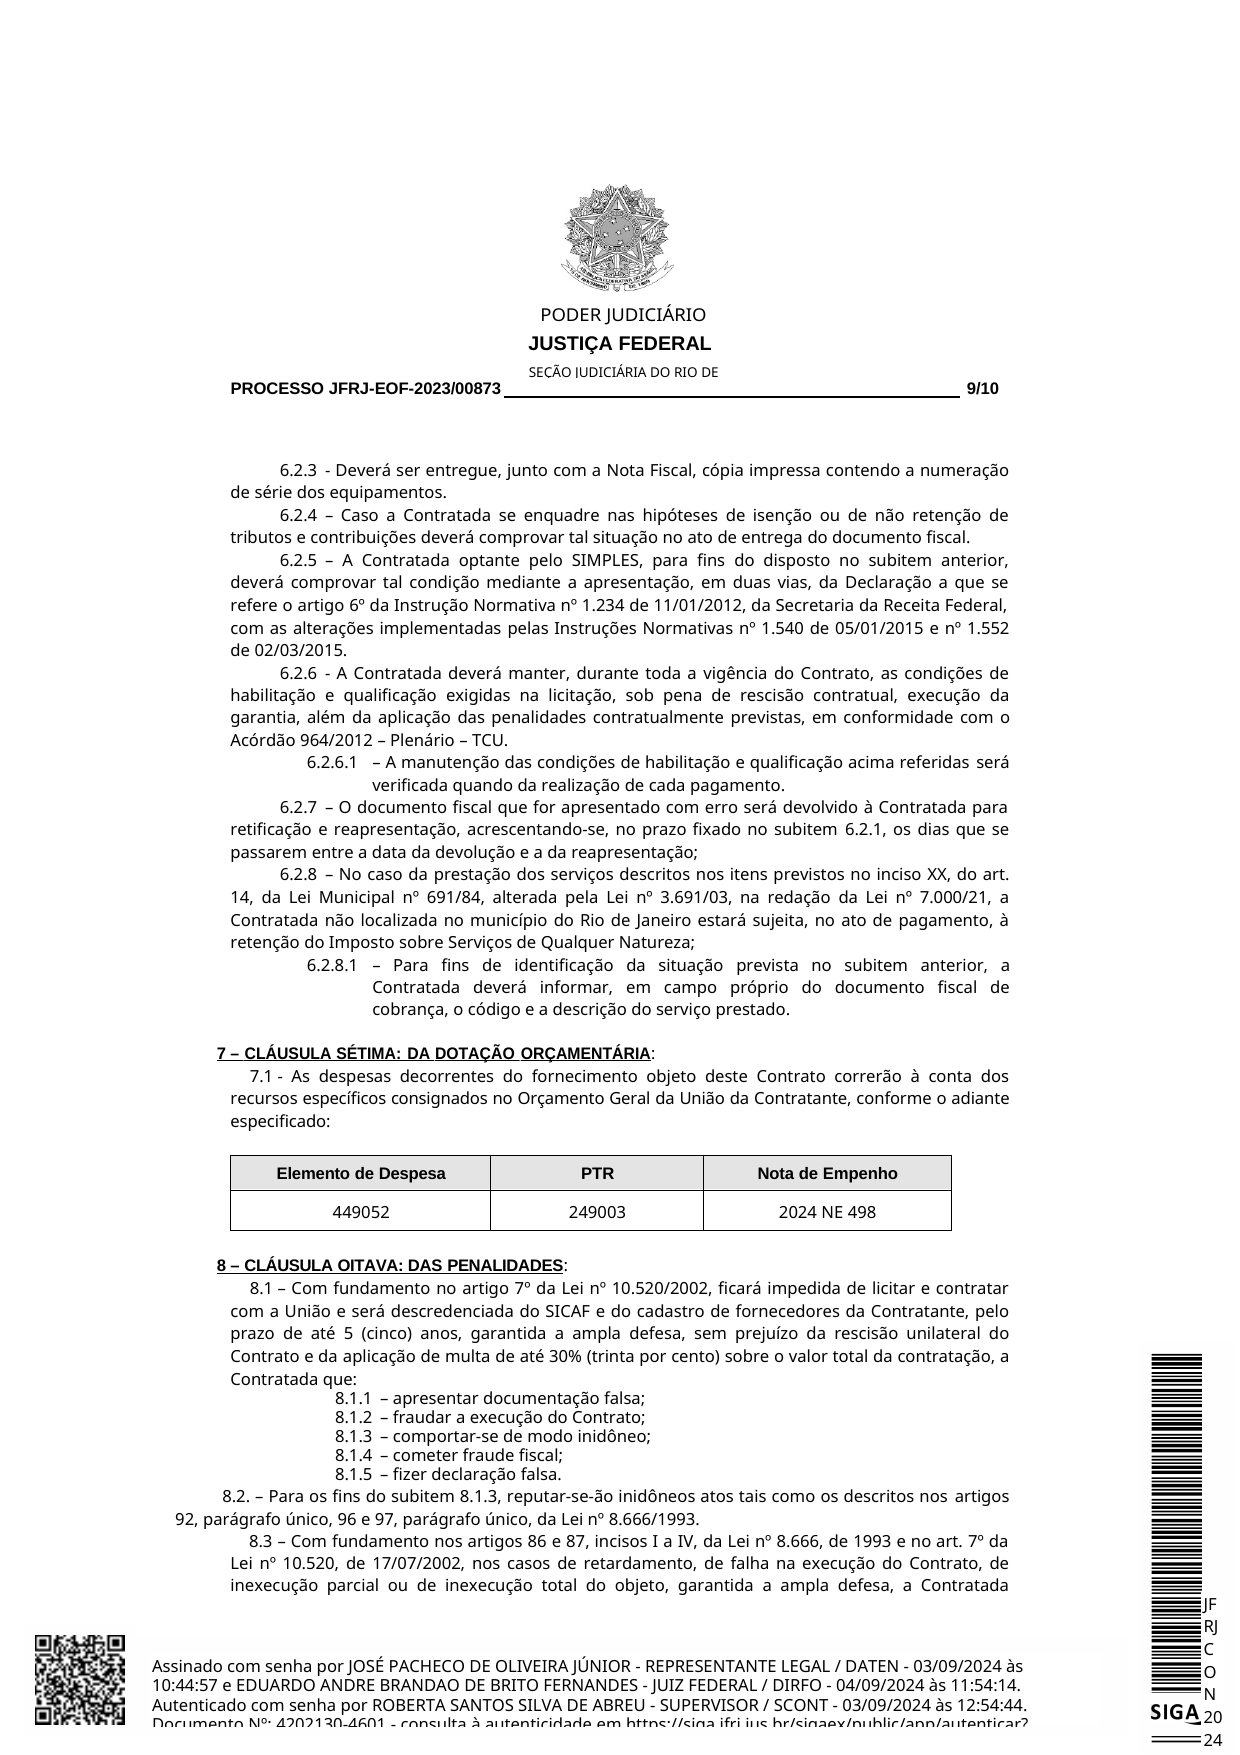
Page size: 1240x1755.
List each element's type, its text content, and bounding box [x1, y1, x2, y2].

list - Deverá ser entregue, junto com a Nota Fiscal, cópia impressa contendo a numeração de série dos equipamentos. [185, 458, 1009, 504]
table_cell 449052 [231, 1191, 490, 1230]
table_header Elemento de Despesa [231, 1156, 490, 1189]
list – O documento fiscal que for apresentado com erro será devolvido à Contratada para retificação e reapresentação, acrescentando-se, no prazo fixado no subitem 6.2.1, os dias que se passarem entre a data da devolução e a da reapresentação; [185, 796, 1009, 863]
list – comportar-se de modo inidôneo; [335, 1427, 1140, 1446]
list – fizer declaração falsa. [335, 1465, 1140, 1484]
list – Para fins de identificação da situação prevista no subitem anterior, a Contratada deverá informar, em campo próprio do documento fiscal de cobrança, o código e a descrição do serviço prestado. [307, 954, 1010, 1021]
table_header PTR [491, 1156, 703, 1189]
table_cell 249003 [491, 1191, 703, 1230]
list – Com fundamento no artigo 7º da Lei nº 10.520/2002, ficará impedida de licitar e contratar com a União e será descredenciada do SICAF e do cadastro de fornecedores da Contratante, pelo prazo de até 5 (cinco) anos, garantida a ampla defesa, sem prejuízo da rescisão unilateral do Contrato e da aplicação de multa de até 30% (trinta por cento) sobre o valor total da contratação, a Contratada que: [202, 1276, 1010, 1390]
table_cell 2024 NE 498 [704, 1191, 951, 1230]
list – Com fundamento nos artigos 86 e 87, incisos I a IV, da Lei nº 8.666, de 1993 e no art. 7º da Lei nº 10.520, de 17/07/2002, nos casos de retardamento, de falha na execução do Contrato, de inexecução parcial ou de inexecução total do objeto, garantida a ampla defesa, a Contratada [202, 1530, 1010, 1597]
text 8.2. – Para os fins do subitem 8.1.3, reputar-se-ão inidôneos atos tais como os descritos nos artigos 92, parágrafo único, 96 e 97, parágrafo único, da Lei nº 8.666/1993. [175, 1484, 1009, 1530]
list - As despesas decorrentes do fornecimento objeto deste Contrato correrão à conta dos recursos específicos consignados no Orçamento Geral da União da Contratante, conforme o adiante especificado: [202, 1064, 1010, 1132]
list – A Contratada optante pelo SIMPLES, para fins do disposto no subitem anterior, deverá comprovar tal condição mediante a apresentação, em duas vias, da Declaração a que se refere o artigo 6º da Instrução Normativa nº 1.234 de 11/01/2012, da Secretaria da Receita Federal, com as alterações implementadas pelas Instruções Normativas nº 1.540 de 05/01/2015 e nº 1.552 de 02/03/2015. [185, 548, 1010, 662]
list – No caso da prestação dos serviços descritos nos itens previstos no inciso XX, do art. 14, da Lei Municipal nº 691/84, alterada pela Lei nº 3.691/03, na redação da Lei nº 7.000/21, a Contratada não localizada no município do Rio de Janeiro estará sujeita, no ato de pagamento, à retenção do Imposto sobre Serviços de Qualquer Natureza; [185, 863, 1010, 954]
list – CLÁUSULA OITAVA: DAS PENALIDADES: [217, 1254, 1239, 1276]
list – fraudar a execução do Contrato; [335, 1408, 1140, 1427]
list – CLÁUSULA SÉTIMA: DA DOTAÇÃO ORÇAMENTÁRIA: [217, 1042, 1239, 1064]
list – A manutenção das condições de habilitação e qualificação acima referidas será verificada quando da realização de cada pagamento. [307, 751, 1010, 796]
list - A Contratada deverá manter, durante toda a vigência do Contrato, as condições de habilitação e qualificação exigidas na licitação, sob pena de rescisão contratual, execução da garantia, além da aplicação das penalidades contratualmente previstas, em conformidade com o Acórdão 964/2012 – Plenário – TCU. [185, 662, 1010, 751]
list – cometer fraude fiscal; [335, 1446, 1140, 1465]
list – apresentar documentação falsa; [335, 1390, 1140, 1408]
list JFRJCON202400059 [1203, 1592, 1224, 1754]
list – Caso a Contratada se enquadre nas hipóteses de isenção ou de não retenção de tributos e contribuições deverá comprovar tal situação no ato de entrega do documento fiscal. [185, 504, 1010, 548]
table_header Nota de Empenho [704, 1156, 951, 1189]
